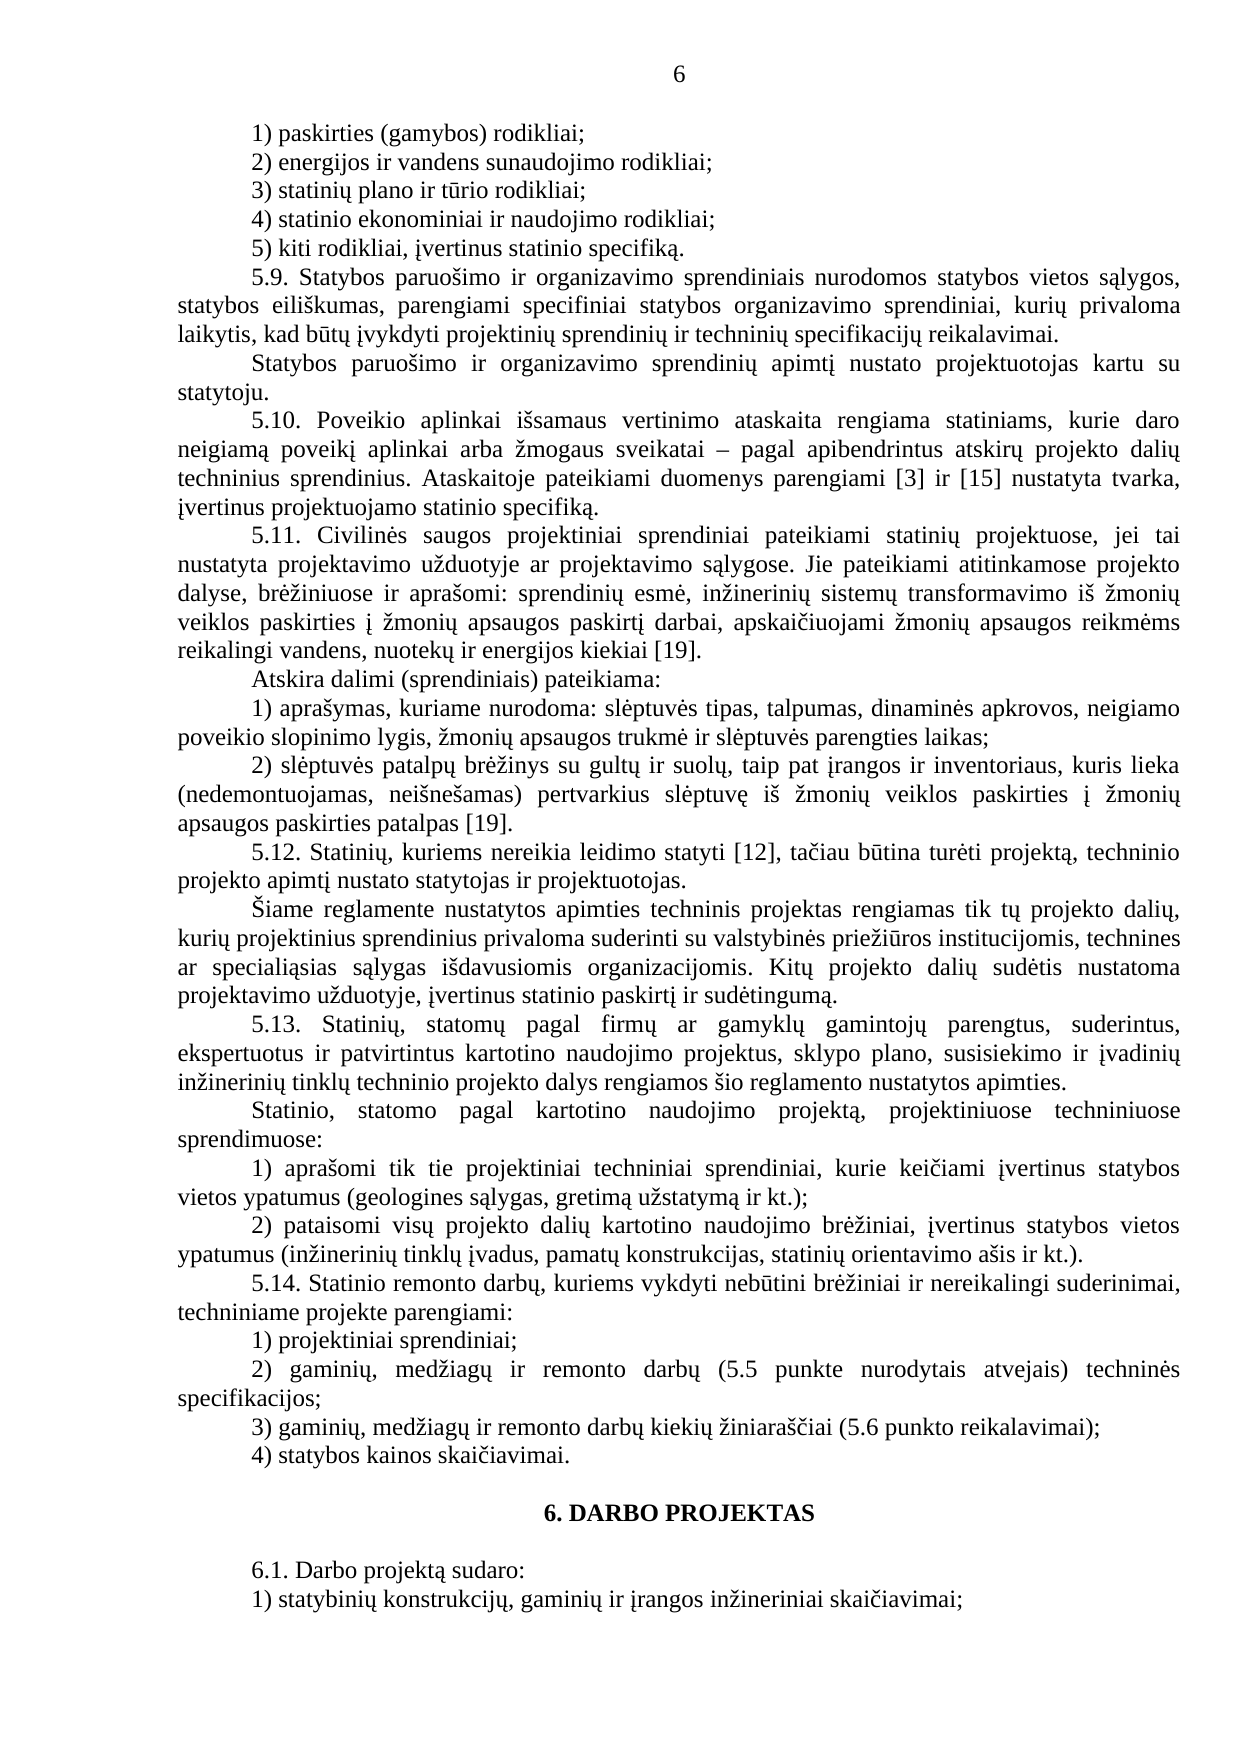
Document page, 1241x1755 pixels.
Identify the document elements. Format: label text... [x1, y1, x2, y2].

text Šiame reglamente nustatytos apimties techninis projektas rengiamas tik tų projekto dalių, kurių projektinius sprendinius privaloma suderinti su valstybinės priežiūros institucijomis, technines ar specialiąsias sąlygas išdavusiomis organizacijomis. Kitų projekto dalių sudėtis nustatoma projektavimo užduotyje, įvertinus statinio paskirtį ir sudėtingumą. [177, 894, 1181, 1009]
text 4) statybos kainos skaičiavimai. [177, 1441, 1181, 1469]
text 2) slėptuvės patalpų brėžinys su gultų ir suolų, taip pat įrangos ir inventoriaus, kuris lieka (nedemontuojamas, neišnešamas) pertvarkius slėptuvę iš žmonių veiklos paskirties į žmonių apsaugos paskirties patalpas [19]. [177, 751, 1181, 837]
text 5.11. Civilinės saugos projektiniai sprendiniai pateikiami statinių projektuose, jei tai nustatyta projektavimo užduotyje ar projektavimo sąlygose. Jie pateikiami atitinkamose projekto dalyse, brėžiniuose ir aprašomi: sprendinių esmė, inžinerinių sistemų transformavimo iš žmonių veiklos paskirties į žmonių apsaugos paskirtį darbai, apskaičiuojami žmonių apsaugos reikmėms reikalingi vandens, nuotekų ir energijos kiekiai [19]. [177, 521, 1181, 664]
text 2) pataisomi visų projekto dalių kartotino naudojimo brėžiniai, įvertinus statybos vietos ypatumus (inžinerinių tinklų įvadus, pamatų konstrukcijas, statinių orientavimo ašis ir kt.). [177, 1211, 1181, 1268]
text Statinio, statomo pagal kartotino naudojimo projektą, projektiniuose techniniuose sprendimuose: [177, 1096, 1181, 1153]
text Statybos paruošimo ir organizavimo sprendinių apimtį nustato projektuotojas kartu su statytoju. [177, 348, 1181, 406]
text 1) aprašymas, kuriame nurodoma: slėptuvės tipas, talpumas, dinaminės apkrovos, neigiamo poveikio slopinimo lygis, žmonių apsaugos trukmė ir slėptuvės parengties laikas; [177, 693, 1181, 751]
text 5.14. Statinio remonto darbų, kuriems vykdyti nebūtini brėžiniai ir nereikalingi suderinimai, techniniame projekte parengiami: [177, 1268, 1181, 1326]
text 3) gaminių, medžiagų ir remonto darbų kiekių žiniaraščiai (5.6 punkto reikalavimai); [177, 1412, 1181, 1441]
text 6.1. Darbo projektą sudaro: [177, 1556, 1181, 1584]
text 5.13. Statinių, statomų pagal firmų ar gamyklų gamintojų parengtus, suderintus, ekspertuotus ir patvirtintus kartotino naudojimo projektus, sklypo plano, susisiekimo ir įvadinių inžinerinių tinklų techninio projekto dalys rengiamos šio reglamento nustatytos apimties. [177, 1009, 1181, 1096]
text 5.9. Statybos paruošimo ir organizavimo sprendiniais nurodomos statybos vietos sąlygos, statybos eiliškumas, parengiami specifiniai statybos organizavimo sprendiniai, kurių privaloma laikytis, kad būtų įvykdyti projektinių sprendinių ir techninių specifikacijų reikalavimai. [177, 262, 1181, 348]
text 3) statinių plano ir tūrio rodikliai; [177, 176, 1181, 204]
text 6. DARBO PROJEKTAS [177, 1498, 1181, 1527]
text 2) gaminių, medžiagų ir remonto darbų (5.5 punkte nurodytais atvejais) techninės specifikacijos; [177, 1354, 1181, 1412]
text 1) aprašomi tik tie projektiniai techniniai sprendiniai, kurie keičiami įvertinus statybos vietos ypatumus (geologines sąlygas, gretimą užstatymą ir kt.); [177, 1153, 1181, 1211]
text 1) projektiniai sprendiniai; [177, 1326, 1181, 1354]
text 1) paskirties (gamybos) rodikliai; [177, 118, 1181, 147]
text 5) kiti rodikliai, įvertinus statinio specifiką. [177, 233, 1181, 262]
text 5.12. Statinių, kuriems nereikia leidimo statyti [12], tačiau būtina turėti projektą, techninio projekto apimtį nustato statytojas ir projektuotojas. [177, 837, 1181, 894]
text 2) energijos ir vandens sunaudojimo rodikliai; [177, 147, 1181, 176]
text 1) statybinių konstrukcijų, gaminių ir įrangos inžineriniai skaičiavimai; [177, 1584, 1181, 1613]
text Atskira dalimi (sprendiniais) pateikiama: [177, 664, 1181, 693]
text 5.10. Poveikio aplinkai išsamaus vertinimo ataskaita rengiama statiniams, kurie daro neigiamą poveikį aplinkai arba žmogaus sveikatai – pagal apibendrintus atskirų projekto dalių techninius sprendinius. Ataskaitoje pateikiami duomenys parengiami [3] ir [15] nustatyta tvarka, įvertinus projektuojamo statinio specifiką. [177, 406, 1181, 521]
text 4) statinio ekonominiai ir naudojimo rodikliai; [177, 204, 1181, 233]
